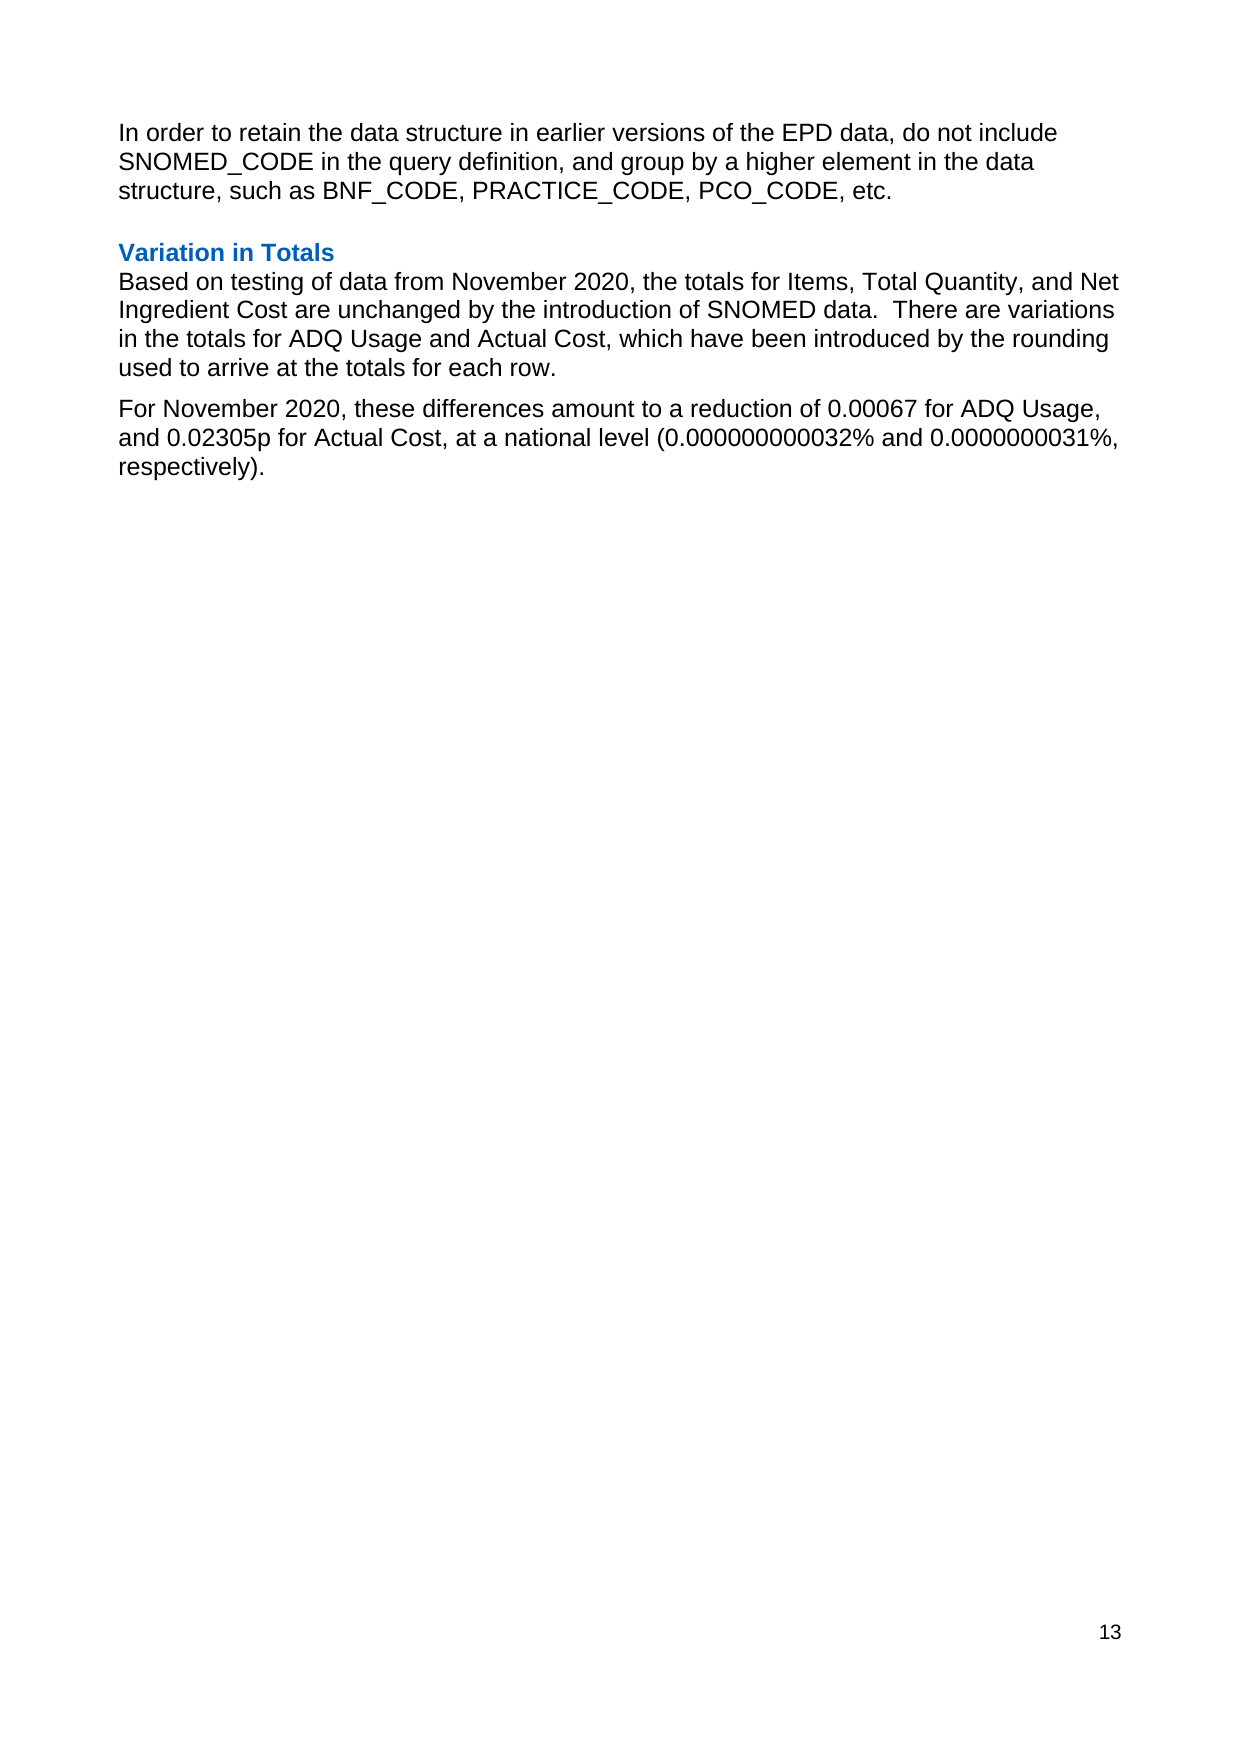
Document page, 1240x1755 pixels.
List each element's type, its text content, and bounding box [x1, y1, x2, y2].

subtitle Variation in Totals [118, 238, 1121, 266]
text In order to retain the data structure in earlier versions of the EPD data, do not include SNOMED_CODE in the query definition, and group by a higher element in the data structure, such as BNF_CODE, PRACTICE_CODE, PCO_CODE, etc. [118, 118, 1121, 204]
text Based on testing of data from November 2020, the totals for Items, Total Quantity, and Net Ingredient Cost are unchanged by the introduction of SNOMED data. There are variations in the totals for ADQ Usage and Actual Cost, which have been introduced by the rounding used to arrive at the totals for each row. [118, 266, 1121, 381]
text For November 2020, these differences amount to a reduction of 0.00067 for ADQ Usage, and 0.02305p for Actual Cost, at a national level (0.000000000032% and 0.0000000031%, respectively). [118, 394, 1121, 480]
